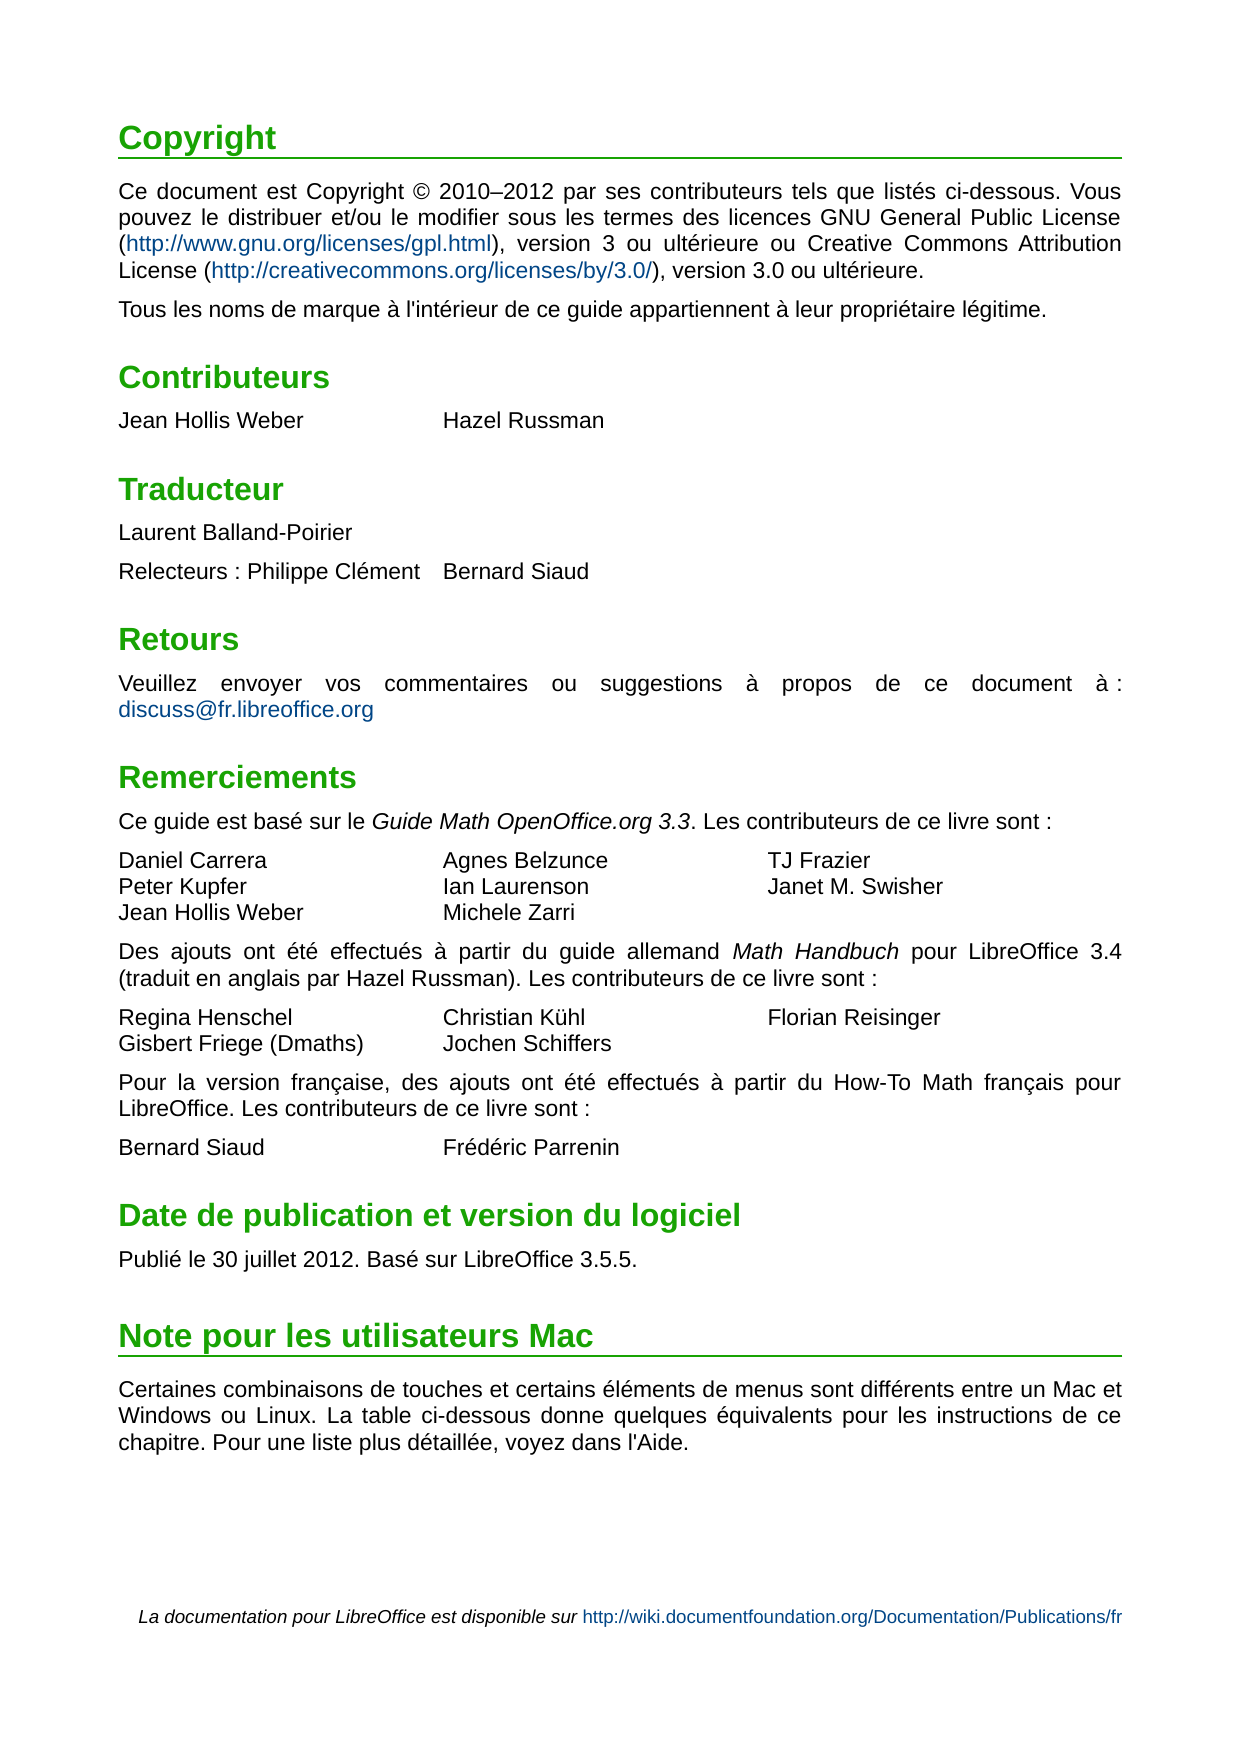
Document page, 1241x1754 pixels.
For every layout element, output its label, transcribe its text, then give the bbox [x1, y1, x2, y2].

text Remerciements [118, 758, 1122, 795]
text Laurent Balland-Poirier [118, 519, 1122, 545]
text Relecteurs : Philippe Clément Bernard Siaud [118, 558, 1122, 584]
subtitle Copyright [118, 118, 1122, 157]
text Des ajouts ont été effectués à partir du guide allemand Math Handbuch pour LibreOffice 3.4 (traduit en anglais par Hazel Russman). Les contributeurs de ce livre sont : [118, 938, 1122, 991]
text Certaines combinaisons de touches et certains éléments de menus sont différents entre un Mac et Windows ou Linux. La table ci-dessous donne quelques équivalents pour les instructions de ce chapitre. Pour une liste plus détaillée, voyez dans l'Aide. [118, 1376, 1122, 1455]
subtitle Note pour les utilisateurs Mac [118, 1316, 1122, 1355]
text Jean Hollis Weber Hazel Russman [118, 407, 1122, 434]
text Date de publication et version du logiciel [118, 1196, 1122, 1233]
text Regina Henschel Christian Kühl Florian Reisinger Gisbert Friege (Dmaths) Jochen Schiffers [118, 1003, 1122, 1056]
text Bernard Siaud Frédéric Parrenin [118, 1134, 1122, 1160]
text Traducteur [118, 470, 1122, 507]
text Ce document est Copyright © 2010–2012 par ses contributeurs tels que listés ci-dessous. Vous pouvez le distribuer et/ou le modifier sous les termes des licences GNU General Public License (http://www.gnu.org/licenses/gpl.html), version 3 ou ultérieure ou Creative Commons Attribution License (http://creativecommons.org/licenses/by/3.0/), version 3.0 ou ultérieure. [118, 178, 1122, 283]
text Tous les noms de marque à l'intérieur de ce guide appartiennent à leur propriétaire légitime. [118, 296, 1122, 322]
text Publié le 30 juillet 2012. Basé sur LibreOffice 3.5.5. [118, 1246, 1122, 1272]
text Retours [118, 620, 1122, 657]
text Daniel Carrera Agnes Belzunce TJ Frazier Peter Kupfer Ian Laurenson Janet M. Swisher Jean Hollis Weber Michele Zarri [118, 847, 1122, 926]
text Ce guide est basé sur le Guide Math OpenOffice.org 3.3. Les contributeurs de ce livre sont : [118, 808, 1122, 834]
text Pour la version française, des ajouts ont été effectués à partir du How-To Math français pour LibreOffice. Les contributeurs de ce livre sont : [118, 1069, 1122, 1121]
text Veuillez envoyer vos commentaires ou suggestions à propos de ce document à : discuss@fr.libreoffice.org [118, 670, 1122, 722]
text Contributeurs [118, 358, 1122, 395]
